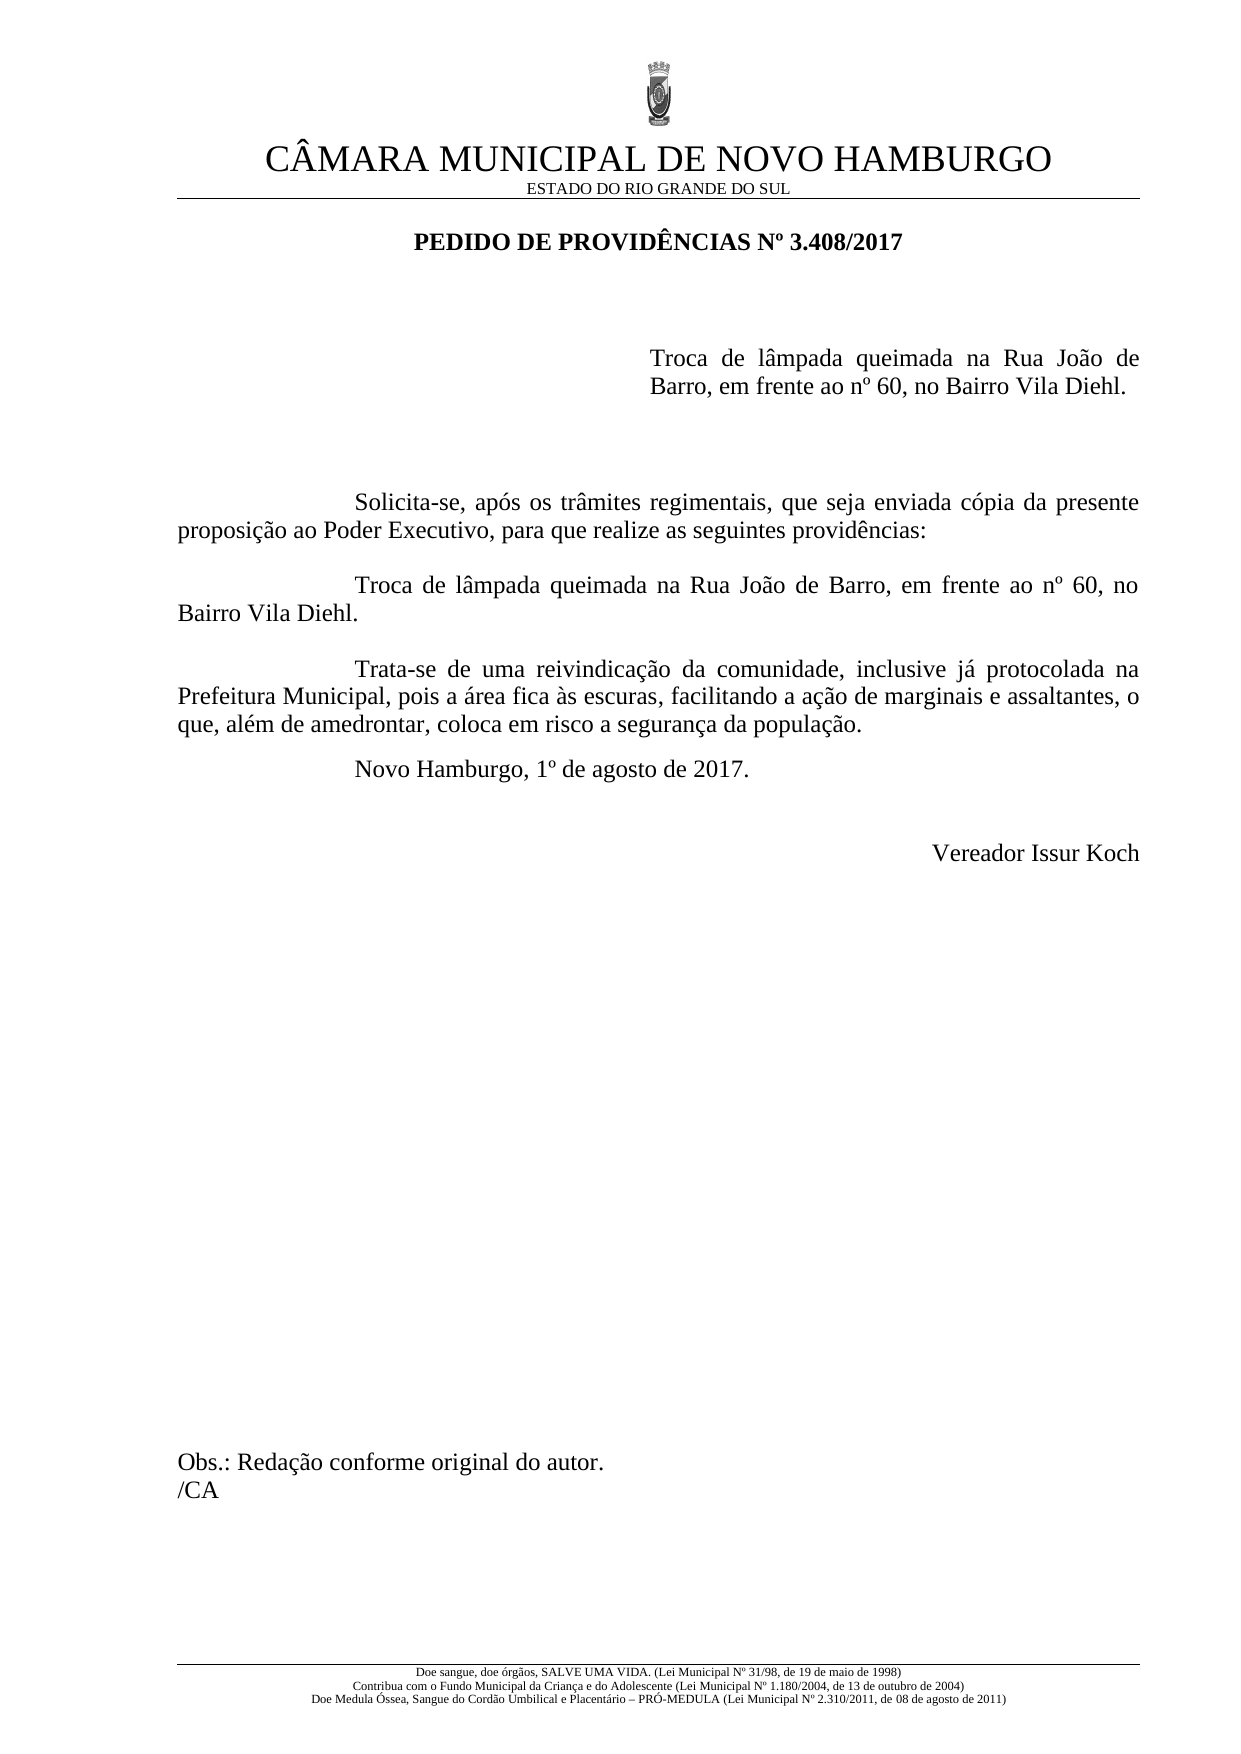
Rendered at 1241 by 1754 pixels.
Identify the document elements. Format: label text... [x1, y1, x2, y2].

text Troca de lâmpada queimada na Rua João de Barro, em frente ao nº 60, no Bairro Vila Diehl. [177, 572, 1140, 627]
text Vereador Issur Koch [177, 839, 1140, 866]
text Solicita-se, após os trâmites regimentais, que seja enviada cópia da presente proposição ao Poder Executivo, para que realize as seguintes providências: [177, 488, 1140, 544]
text Trata-se de uma reivindicação da comunidade, inclusive já protocolada na Prefeitura Municipal, pois a área fica às escuras, facilitando a ação de marginais e assaltantes, o que, além de amedrontar, coloca em risco a segurança da população. [177, 655, 1140, 738]
text PEDIDO DE PROVIDÊNCIAS Nº 3.408/2017 [177, 228, 1140, 256]
text Troca de lâmpada queimada na Rua João de Barro, em frente ao nº 60, no Bairro Vila Diehl. [649, 344, 1140, 400]
text Obs.: Redação conforme original do autor. [177, 1448, 1140, 1476]
text /CA [177, 1476, 1140, 1504]
text Novo Hamburgo, 1º de agosto de 2017. [177, 756, 1140, 783]
